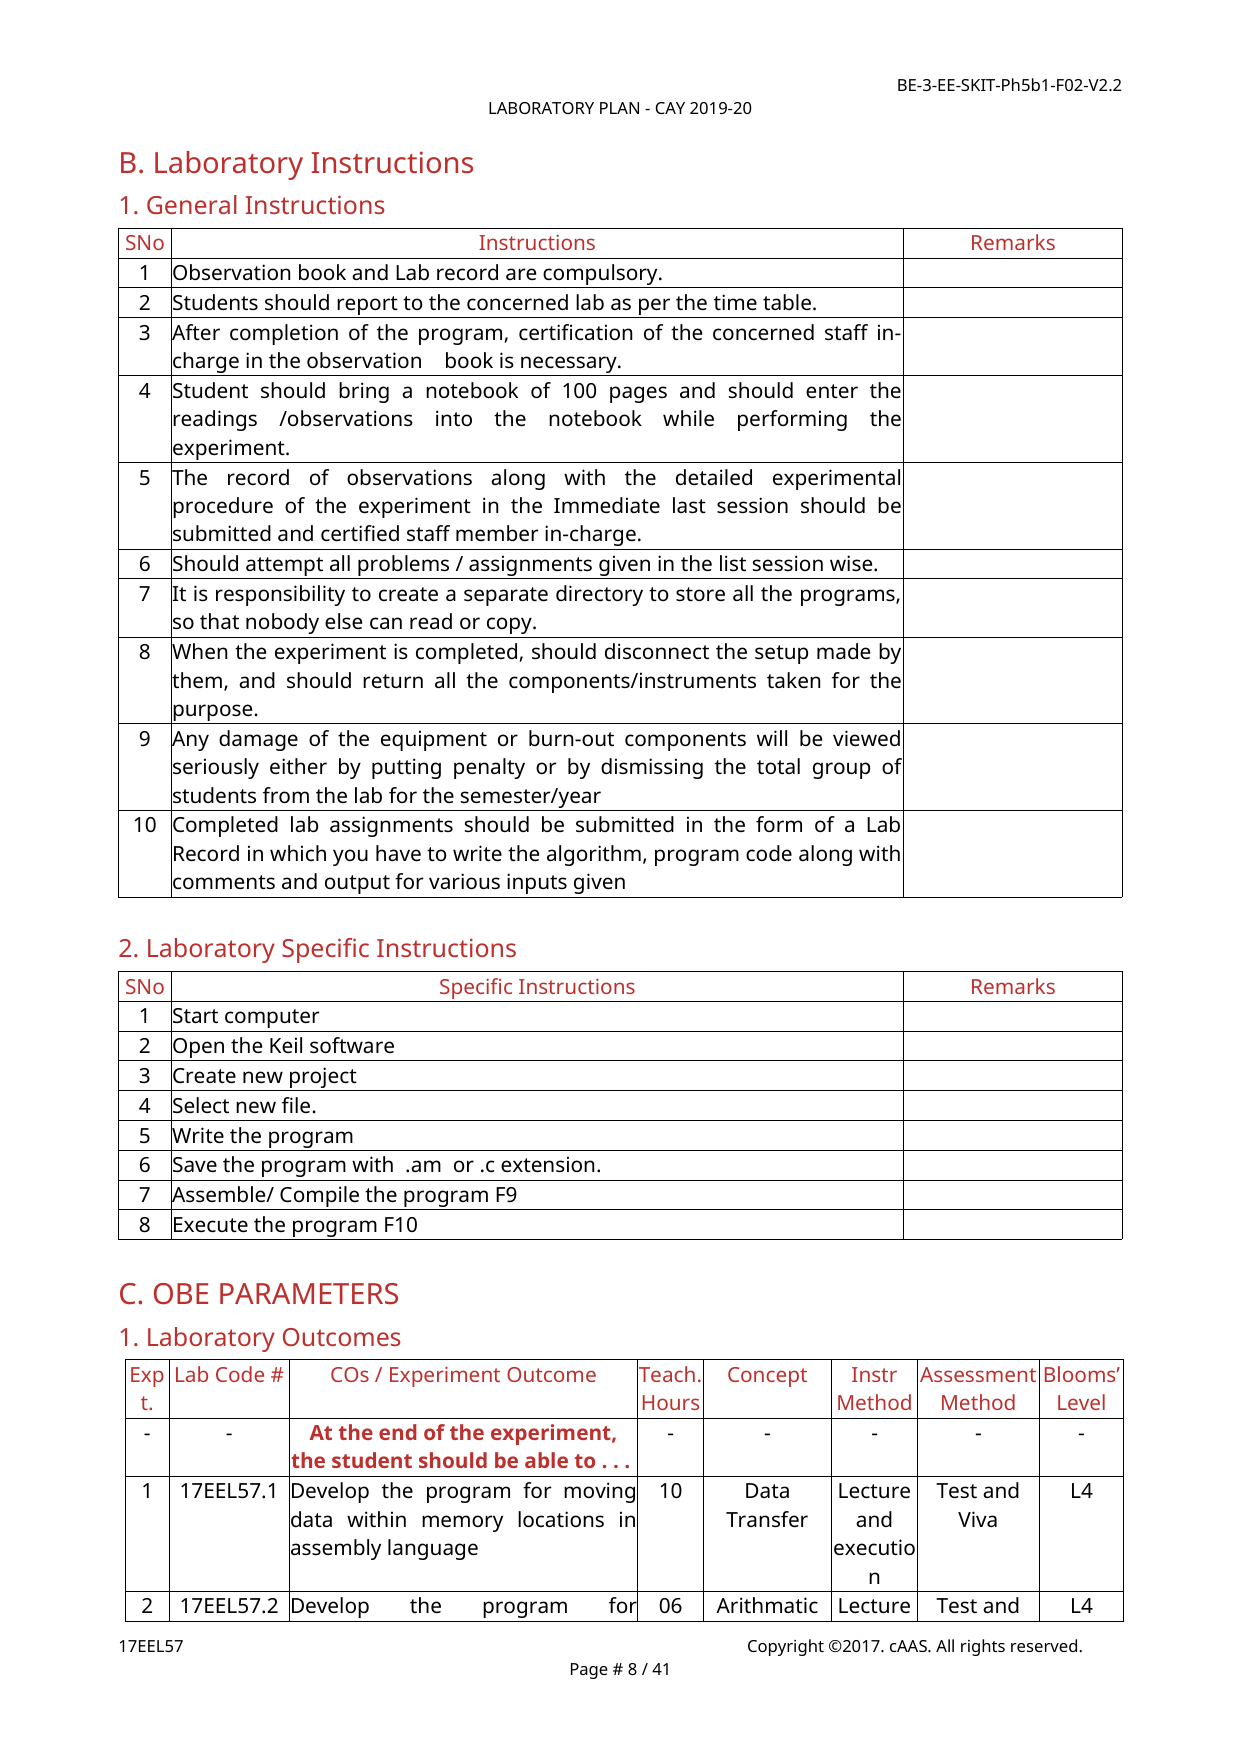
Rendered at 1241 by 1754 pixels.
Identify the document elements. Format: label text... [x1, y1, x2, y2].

table_cell - [170, 1419, 289, 1476]
table_cell 3 [119, 318, 171, 375]
table_cell - [832, 1419, 917, 1476]
table_cell [904, 1061, 1122, 1090]
table_cell [904, 1151, 1122, 1179]
table_cell Develop the program for [290, 1592, 637, 1621]
table_header SNo [119, 972, 171, 1001]
table_cell [904, 724, 1122, 810]
table_cell 2 [119, 288, 171, 317]
table_cell 10 [119, 811, 171, 897]
table_header Instr Method [832, 1360, 917, 1417]
table_cell The record of observations along with the detailed experimental procedure of the experiment in the Immediate last session should be submitted and certified staff member in-charge. [172, 463, 903, 548]
table_cell Completed lab assignments should be submitted in the form of a Lab Record in which you have to write the algorithm, program code along with comments and output for various inputs given [172, 811, 903, 897]
table_cell L4 [1040, 1477, 1123, 1591]
table_cell - [704, 1419, 831, 1476]
table_cell 6 [119, 1151, 171, 1179]
table_cell [904, 1091, 1122, 1120]
table_cell [904, 811, 1122, 897]
table_cell 5 [119, 463, 171, 548]
table_cell 4 [119, 1091, 171, 1120]
table_cell 6 [119, 550, 171, 578]
table_cell Create new project [172, 1061, 903, 1090]
table_cell Lecture and execution [832, 1477, 917, 1591]
table_cell 5 [119, 1121, 171, 1150]
table_header Teach. Hours [638, 1360, 703, 1417]
table_cell [904, 259, 1122, 287]
table_header Blooms’ Level [1040, 1360, 1123, 1417]
table_header Assessment Method [918, 1360, 1039, 1417]
table_cell [904, 288, 1122, 317]
table_cell 2 [126, 1592, 169, 1621]
table_cell 7 [119, 1181, 171, 1209]
table_cell Assemble/ Compile the program F9 [172, 1181, 903, 1209]
subtitle 1. General Instructions [118, 188, 1122, 222]
table_cell 2 [119, 1032, 171, 1060]
table_cell Develop the program for moving data within memory locations in assembly language [290, 1477, 637, 1591]
subtitle C. OBE PARAMETERS [118, 1274, 1122, 1313]
table_cell Data Transfer [704, 1477, 831, 1591]
table_cell 8 [119, 638, 171, 723]
table_cell 7 [119, 579, 171, 637]
table_header Lab Code # [170, 1360, 289, 1417]
table_cell [904, 550, 1122, 578]
table_cell Test and Viva [918, 1477, 1039, 1591]
table_cell After completion of the program, certification of the concerned staff in-charge in the observation book is necessary. [172, 318, 903, 375]
table_cell 1 [119, 1002, 171, 1031]
table_cell - [126, 1419, 169, 1476]
table_cell Execute the program F10 [172, 1210, 903, 1239]
table_cell [904, 638, 1122, 723]
table_cell - [638, 1419, 703, 1476]
table_cell Should attempt all problems / assignments given in the list session wise. [172, 550, 903, 578]
table_cell Arithmatic [704, 1592, 831, 1621]
table_cell [904, 463, 1122, 548]
subtitle 1. Laboratory Outcomes [118, 1319, 1122, 1353]
table_cell L4 [1040, 1592, 1123, 1621]
table_cell - [918, 1419, 1039, 1476]
table_cell Lecture [832, 1592, 917, 1621]
table_cell [904, 1121, 1122, 1150]
table_cell 17EEL57.2 [170, 1592, 289, 1621]
table_cell Save the program with .am or .c extension. [172, 1151, 903, 1179]
table_cell [904, 579, 1122, 637]
table_cell 1 [119, 259, 171, 287]
table_cell Start computer [172, 1002, 903, 1031]
table_header Remarks [904, 229, 1122, 257]
table_cell 17EEL57.1 [170, 1477, 289, 1591]
table_cell [904, 1181, 1122, 1209]
table_cell - [1040, 1419, 1123, 1476]
table_header Remarks [904, 972, 1122, 1001]
table_header Expt. [126, 1360, 169, 1417]
table_cell Select new file. [172, 1091, 903, 1120]
subtitle B. Laboratory Instructions [118, 142, 1122, 182]
table_cell [904, 318, 1122, 375]
table_header Specific Instructions [172, 972, 903, 1001]
table_cell 1 [126, 1477, 169, 1591]
table_cell [904, 1032, 1122, 1060]
table_cell Observation book and Lab record are compulsory. [172, 259, 903, 287]
table_cell When the experiment is completed, should disconnect the setup made by them, and should return all the components/instruments taken for the purpose. [172, 638, 903, 723]
table_cell 06 [638, 1592, 703, 1621]
table_cell 9 [119, 724, 171, 810]
table_cell [904, 1002, 1122, 1031]
table_cell [904, 376, 1122, 462]
table_cell Student should bring a notebook of 100 pages and should enter the readings /observations into the notebook while performing the experiment. [172, 376, 903, 462]
table_header Concept [704, 1360, 831, 1417]
table_cell 3 [119, 1061, 171, 1090]
table_cell 8 [119, 1210, 171, 1239]
subtitle 2. Laboratory Specific Instructions [118, 931, 1122, 965]
table_cell It is responsibility to create a separate directory to store all the programs, so that nobody else can read or copy. [172, 579, 903, 637]
table_cell 4 [119, 376, 171, 462]
table_cell At the end of the experiment, the student should be able to . . . [290, 1419, 637, 1476]
table_cell 10 [638, 1477, 703, 1591]
table_header Instructions [172, 229, 903, 257]
table_cell Write the program [172, 1121, 903, 1150]
table_cell Test and [918, 1592, 1039, 1621]
table_header SNo [119, 229, 171, 257]
table_cell Students should report to the concerned lab as per the time table. [172, 288, 903, 317]
table_cell Open the Keil software [172, 1032, 903, 1060]
table_cell [904, 1210, 1122, 1239]
table_header COs / Experiment Outcome [290, 1360, 637, 1417]
table_cell Any damage of the equipment or burn-out components will be viewed seriously either by putting penalty or by dismissing the total group of students from the lab for the semester/year [172, 724, 903, 810]
